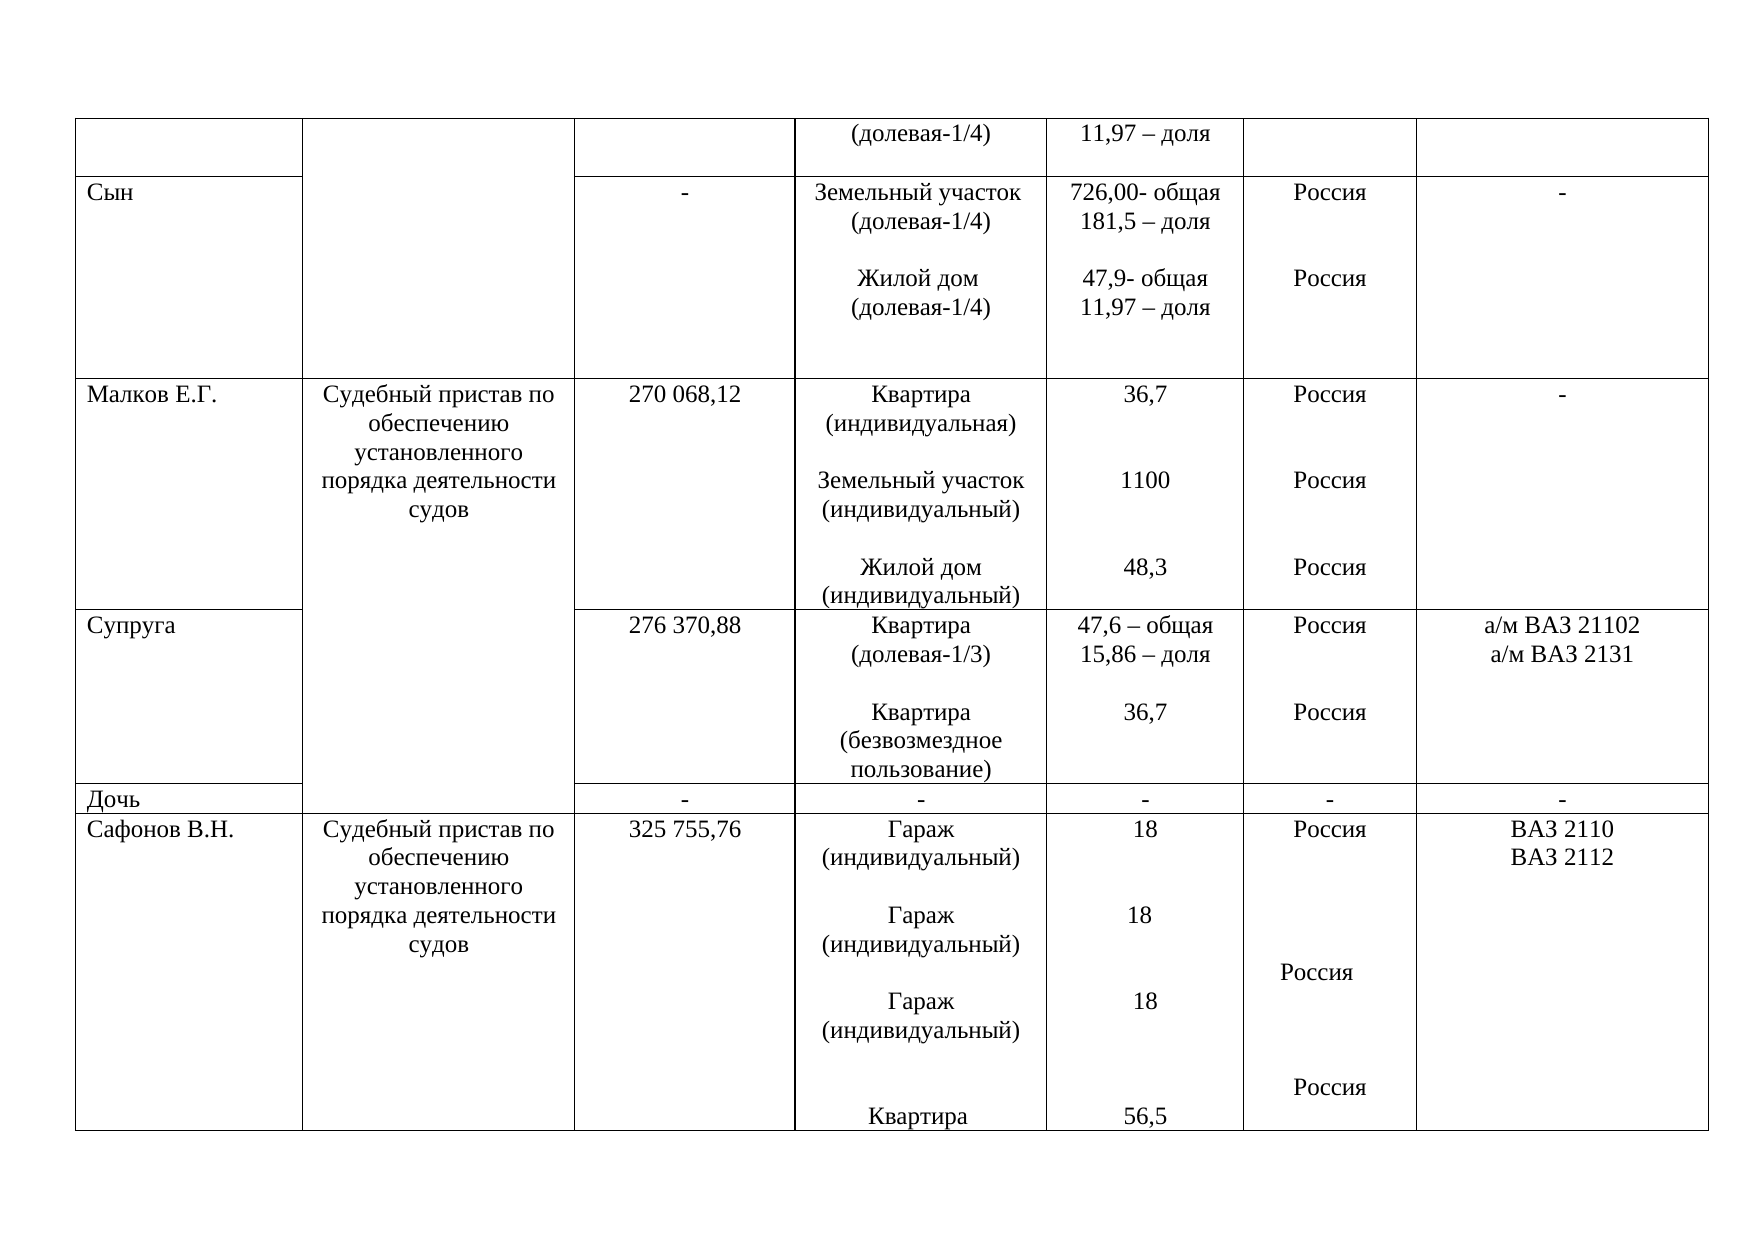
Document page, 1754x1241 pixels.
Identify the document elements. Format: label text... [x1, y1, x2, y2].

table_cell Россия Россия [1244, 610, 1416, 783]
table_cell Судебный пристав по обеспечению установленного порядка деятельности судов [303, 379, 574, 813]
table_cell а/м ВАЗ 21102 а/м ВАЗ 2131 [1417, 610, 1708, 783]
table_cell Россия Россия Россия [1244, 379, 1416, 609]
table_cell 270 068,12 [575, 379, 794, 609]
table_cell - [1047, 784, 1243, 813]
table_cell - [1417, 784, 1708, 813]
table_cell [76, 119, 302, 176]
table_cell (долевая-1/4) [796, 119, 1046, 176]
table_cell Судебный пристав по обеспечению установленного порядка деятельности судов [303, 814, 574, 1130]
table_cell Сафонов В.Н. [76, 814, 302, 1130]
table_cell Дочь [76, 784, 302, 813]
table_cell 276 370,88 [575, 610, 794, 783]
table_cell Супруга [76, 610, 302, 783]
table_cell Малков Е.Г. [76, 379, 302, 609]
table_cell 325 755,76 [575, 814, 794, 1130]
table_cell Россия Россия [1244, 177, 1416, 378]
table_cell [1244, 119, 1416, 176]
table_cell 18 18 18 56,5 [1047, 814, 1243, 1130]
table_cell [303, 119, 574, 378]
table_cell Земельный участок (долевая-1/4) Жилой дом (долевая-1/4) [796, 177, 1046, 378]
table_cell ВАЗ 2110 ВАЗ 2112 [1417, 814, 1708, 1130]
table_cell Квартира (индивидуальная) Земельный участок (индивидуальный) Жилой дом (индивидуальный) [796, 379, 1046, 609]
table_cell Сын [76, 177, 302, 378]
table_cell Квартира (долевая-1/3) Квартира (безвозмездное пользование) [796, 610, 1046, 783]
table_cell - [1417, 379, 1708, 609]
table_cell - [575, 177, 794, 378]
table_cell - [575, 784, 794, 813]
table_cell - [1417, 177, 1708, 378]
table_cell Россия Россия Россия [1244, 814, 1416, 1130]
table_cell 11,97 – доля [1047, 119, 1243, 176]
table_cell 36,7 1100 48,3 [1047, 379, 1243, 609]
table_cell 726,00- общая 181,5 – доля 47,9- общая 11,97 – доля [1047, 177, 1243, 378]
table_cell - [796, 784, 1046, 813]
table_cell 47,6 – общая 15,86 – доля 36,7 [1047, 610, 1243, 783]
table_cell - [1244, 784, 1416, 813]
table_cell Гараж (индивидуальный) Гараж (индивидуальный) Гараж (индивидуальный) Квартира [796, 814, 1046, 1130]
table_cell - [1417, 119, 1708, 176]
table_cell - [575, 119, 794, 176]
